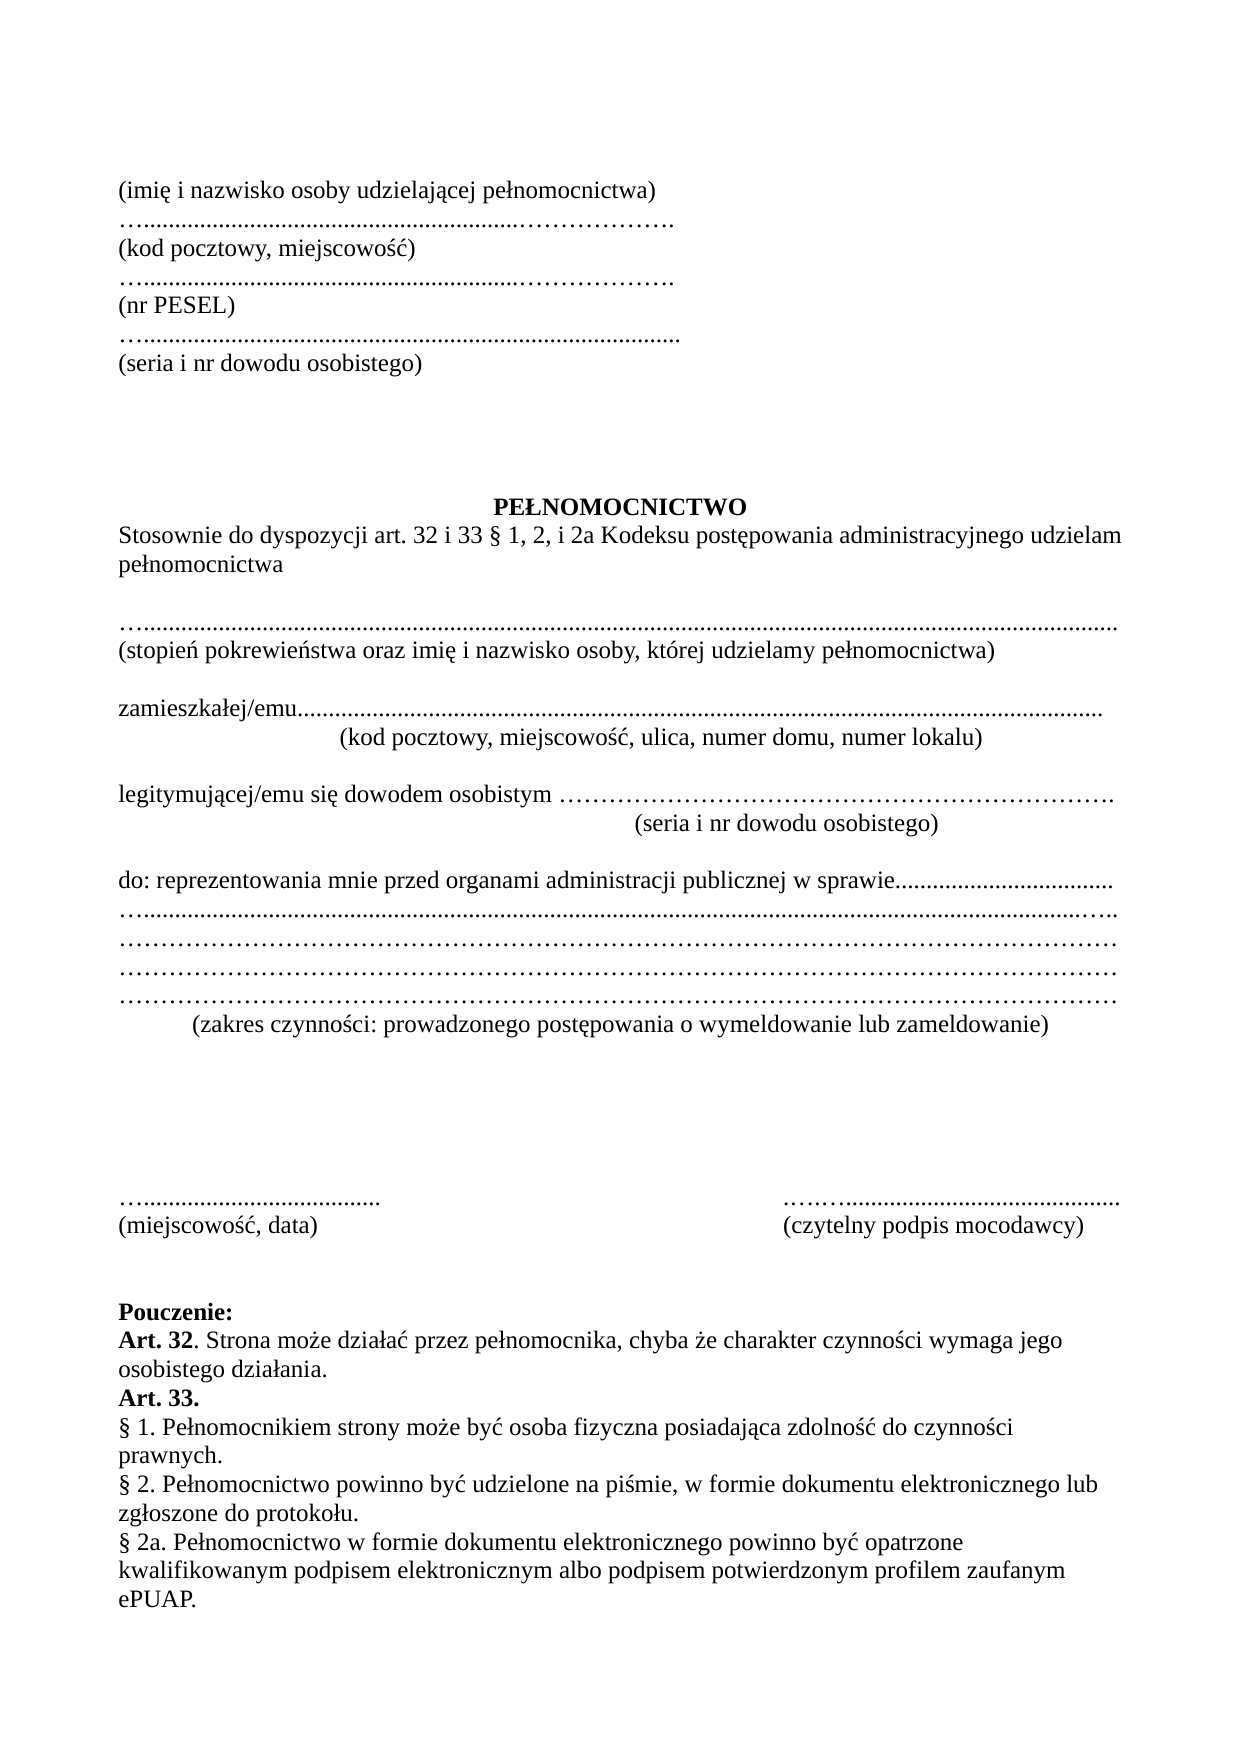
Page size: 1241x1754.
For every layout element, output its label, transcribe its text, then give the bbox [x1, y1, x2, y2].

text (miejscowość, data) (czytelny podpis mocodawcy) [118, 1211, 1122, 1239]
text …............................................................………………. [118, 204, 1122, 233]
text zamieszkałej/emu................................................................................................................................. [118, 693, 1122, 722]
text …............................................................………………. [118, 262, 1122, 291]
text Art. 32. Strona może działać przez pełnomocnika, chyba że charakter czynności wymaga jego osobistego działania. [118, 1326, 1122, 1383]
text (imię i nazwisko osoby udzielającej pełnomocnictwa) [118, 176, 1122, 204]
text PEŁNOMOCNICTWO [118, 492, 1122, 521]
text do: reprezentowania mnie przed organami administracji publicznej w sprawie................................... [118, 866, 1122, 894]
text …......................................................................................................................................................…..………………………………………………………………………………………………………… [118, 894, 1122, 952]
text …...................................................................................... [118, 319, 1122, 348]
text § 1. Pełnomocnikiem strony może być osoba fizyczna posiadająca zdolność do czynności prawnych. [118, 1412, 1122, 1469]
text (seria i nr dowodu osobistego) [118, 348, 1122, 377]
text legitymującej/emu się dowodem osobistym …………………………………………………………. [118, 779, 1122, 808]
text (stopień pokrewieństwa oraz imię i nazwisko osoby, której udzielamy pełnomocnictwa) [118, 636, 1122, 664]
text (seria i nr dowodu osobistego) [561, 808, 1122, 837]
text (nr PESEL) [118, 291, 1122, 319]
text (kod pocztowy, miejscowość) [118, 233, 1122, 262]
text Pouczenie: [118, 1297, 1122, 1326]
text Art. 33. [118, 1383, 1122, 1412]
text (kod pocztowy, miejscowość, ulica, numer domu, numer lokalu) [266, 722, 1122, 751]
text § 2a. Pełnomocnictwo w formie dokumentu elektronicznego powinno być opatrzone kwalifikowanym podpisem elektronicznym albo podpisem potwierdzonym profilem zaufanym ePUAP. [118, 1527, 1122, 1613]
text (zakres czynności: prowadzonego postępowania o wymeldowanie lub zameldowanie) [118, 1009, 1122, 1038]
text …………………………………………………………………………………………………………………………………………………………………………………………………………………… [118, 952, 1122, 1009]
text …...................................... .….…............................................ [118, 1182, 1122, 1211]
text § 2. Pełnomocnictwo powinno być udzielone na piśmie, w formie dokumentu elektronicznego lub zgłoszone do protokołu. [118, 1469, 1122, 1527]
text Stosownie do dyspozycji art. 32 i 33 § 1, 2, i 2a Kodeksu postępowania administracyjnego udzielam pełnomocnictwa [118, 521, 1122, 578]
text …............................................................................................................................................................ [118, 607, 1122, 636]
